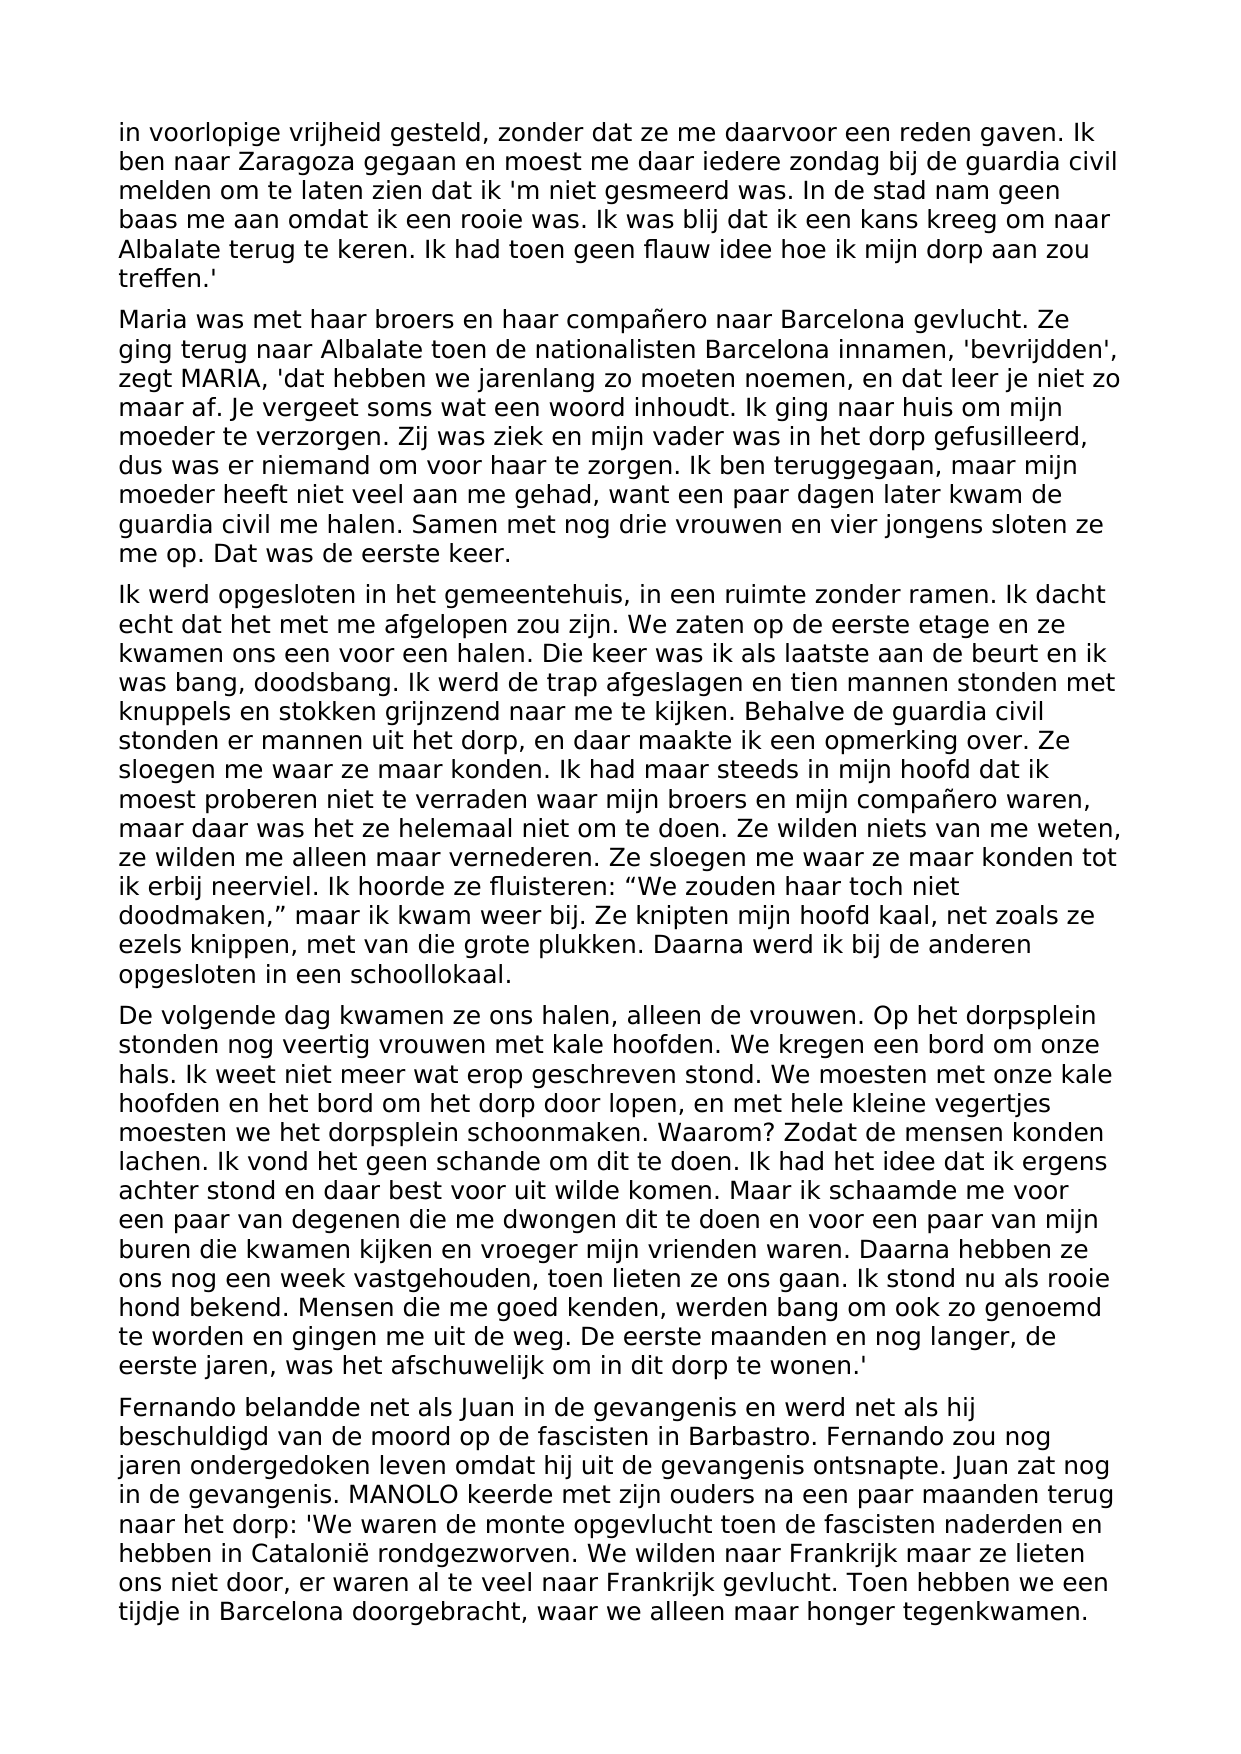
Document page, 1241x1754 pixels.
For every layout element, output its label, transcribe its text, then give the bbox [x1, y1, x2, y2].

text Ik werd opgesloten in het gemeentehuis, in een ruimte zonder ramen. Ik dacht echt dat het met me afgelopen zou zijn. We zaten op de eerste etage en ze kwamen ons een voor een halen. Die keer was ik als laatste aan de beurt en ik was bang, doodsbang. Ik werd de trap afgeslagen en tien mannen stonden met knuppels en stokken grijnzend naar me te kijken. Behalve de guardia civil stonden er mannen uit het dorp, en daar maakte ik een opmerking over. Ze sloegen me waar ze maar konden. Ik had maar steeds in mijn hoofd dat ik moest proberen niet te verraden waar mijn broers en mijn compañero waren, maar daar was het ze helemaal niet om te doen. Ze wilden niets van me weten, ze wilden me alleen maar vernederen. Ze sloegen me waar ze maar konden tot ik erbij neerviel. Ik hoorde ze fluisteren: “We zouden haar toch niet doodmaken,” maar ik kwam weer bij. Ze knipten mijn hoofd kaal, net zoals ze ezels knippen, met van die grote plukken. Daarna werd ik bij de anderen opgesloten in een schoollokaal. [118, 581, 1122, 989]
text De volgende dag kwamen ze ons halen, alleen de vrouwen. Op het dorpsplein stonden nog veertig vrouwen met kale hoofden. We kregen een bord om onze hals. Ik weet niet meer wat erop geschreven stond. We moesten met onze kale hoofden en het bord om het dorp door lopen, en met hele kleine vegertjes moesten we het dorpsplein schoonmaken. Waarom? Zodat de mensen konden lachen. Ik vond het geen schande om dit te doen. Ik had het idee dat ik ergens achter stond en daar best voor uit wilde komen. Maar ik schaamde me voor een paar van degenen die me dwongen dit te doen en voor een paar van mijn buren die kwamen kijken en vroeger mijn vrienden waren. Daarna hebben ze ons nog een week vastgehouden, toen lieten ze ons gaan. Ik stond nu als rooie hond bekend. Mensen die me goed kenden, werden bang om ook zo genoemd te worden en gingen me uit de weg. De eerste maanden en nog langer, de eerste jaren, was het afschuwelijk om in dit dorp te wonen.' [118, 1001, 1122, 1381]
text Maria was met haar broers en haar compañero naar Barcelona gevlucht. Ze ging terug naar Albalate toen de nationalisten Barcelona innamen, 'bevrijdden', zegt MARIA, 'dat hebben we jarenlang zo moeten noemen, en dat leer je niet zo maar af. Je vergeet soms wat een woord inhoudt. Ik ging naar huis om mijn moeder te verzorgen. Zij was ziek en mijn vader was in het dorp gefusilleerd, dus was er niemand om voor haar te zorgen. Ik ben teruggegaan, maar mijn moeder heeft niet veel aan me gehad, want een paar dagen later kwam de guardia civil me halen. Samen met nog drie vrouwen en vier jongens sloten ze me op. Dat was de eerste keer. [118, 306, 1122, 568]
text in voorlopige vrijheid gesteld, zonder dat ze me daarvoor een reden gaven. Ik ben naar Zaragoza gegaan en moest me daar iedere zondag bij de guardia civil melden om te laten zien dat ik 'm niet gesmeerd was. In de stad nam geen baas me aan omdat ik een rooie was. Ik was blij dat ik een kans kreeg om naar Albalate terug te keren. Ik had toen geen flauw idee hoe ik mijn dorp aan zou treffen.' [118, 118, 1122, 293]
text Fernando belandde net als Juan in de gevangenis en werd net als hij beschuldigd van de moord op de fascisten in Barbastro. Fernando zou nog jaren ondergedoken leven omdat hij uit de gevangenis ontsnapte. Juan zat nog in de gevangenis. MANOLO keerde met zijn ouders na een paar maanden terug naar het dorp: 'We waren de monte opgevlucht toen de fascisten naderden en hebben in Catalonië rondgezworven. We wilden naar Frankrijk maar ze lieten ons niet door, er waren al te veel naar Frankrijk gevlucht. Toen hebben we een tijdje in Barcelona doorgebracht, waar we alleen maar honger tegenkwamen. [118, 1393, 1122, 1626]
